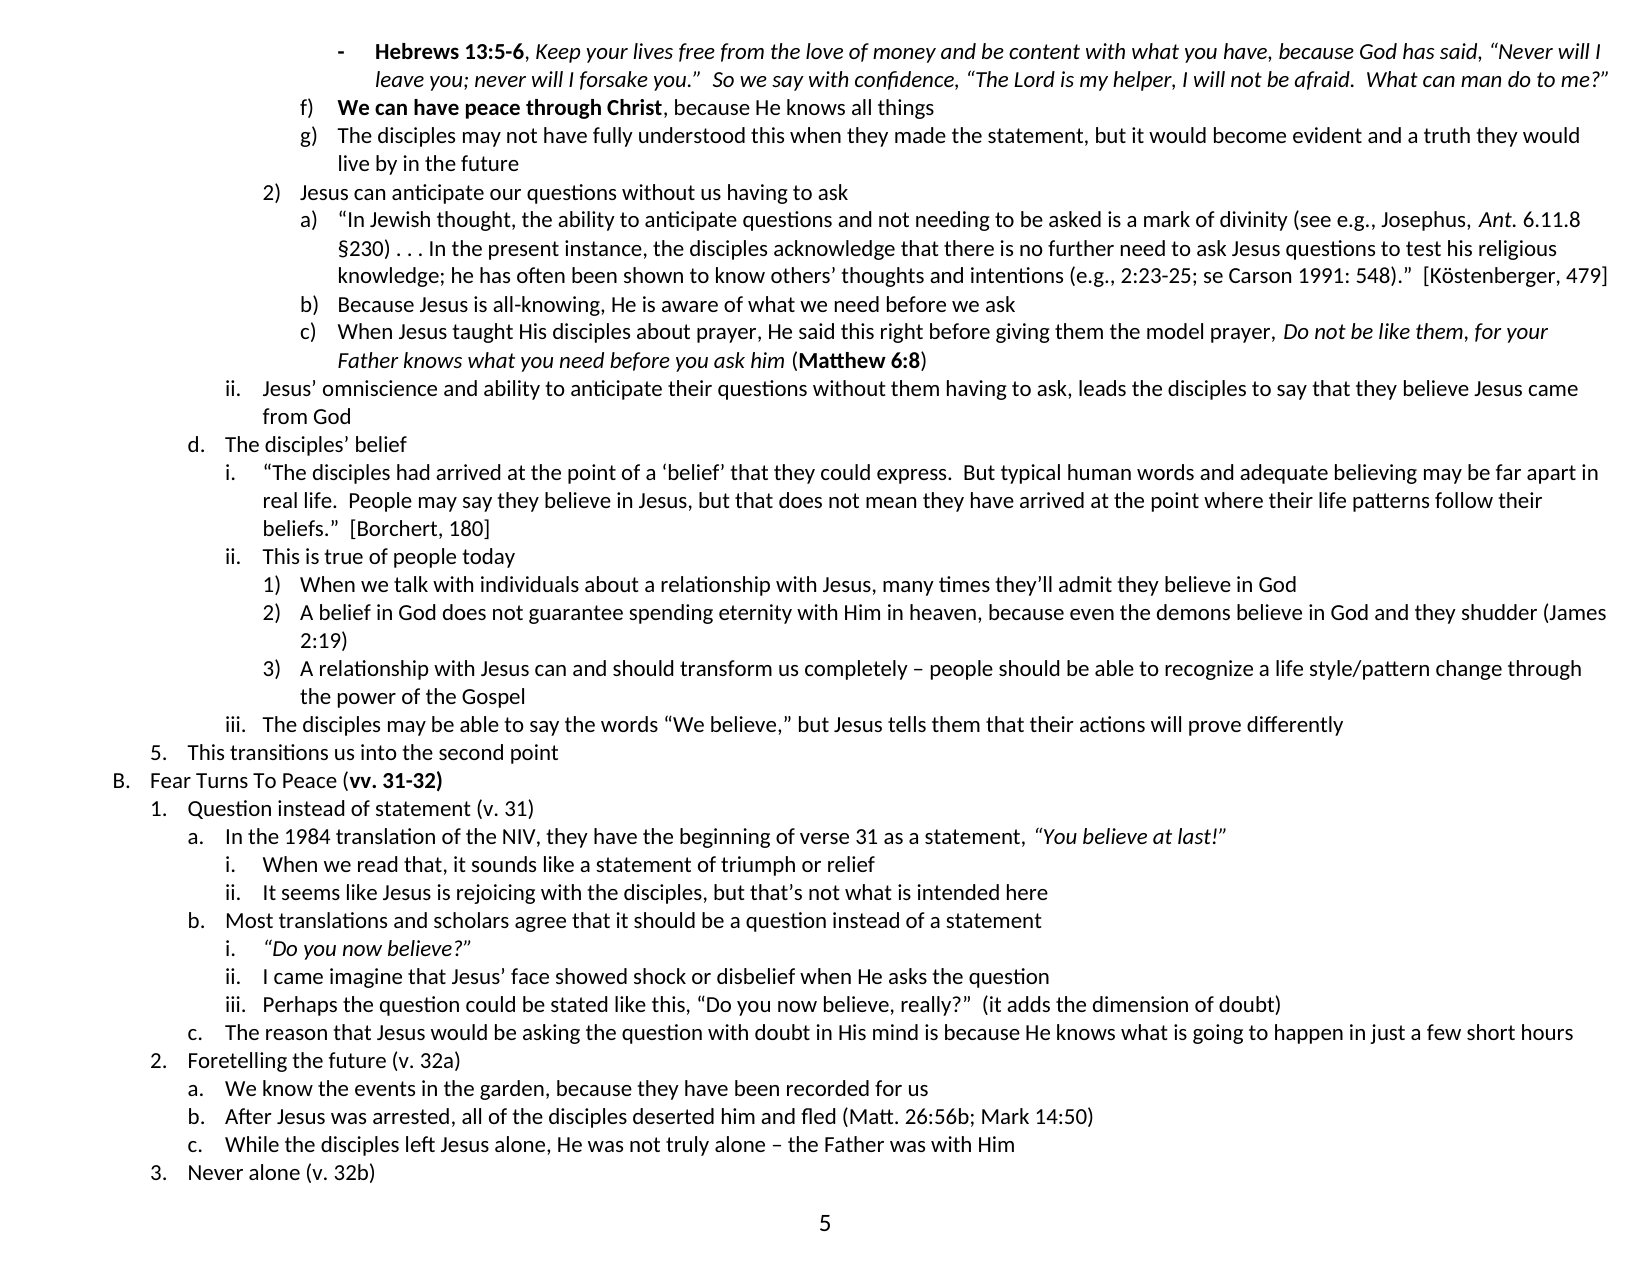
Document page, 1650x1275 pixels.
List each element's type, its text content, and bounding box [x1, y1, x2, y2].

list Hebrews 13:5-6, Keep your lives free from the love of money and be content with what you have, because God has said, “Never will I leave you; never will I forsake you.” So we say with confidence, “The Lord is my helper, I will not be afraid. What can man do to me?” [337, 37, 1612, 93]
list The reason that Jesus would be asking the question with doubt in His mind is because He knows what is going to happen in just a few short hours [187, 1018, 1612, 1046]
list Never alone (v. 32b) [150, 1158, 1612, 1186]
list A relationship with Jesus can and should transform us completely – people should be able to recognize a life style/pattern change through the power of the Gospel [262, 654, 1612, 710]
list Question instead of statement (v. 31) [150, 794, 1612, 822]
list In the 1984 translation of the NIV, they have the beginning of verse 31 as a statement, “You believe at last!” [187, 822, 1612, 850]
list We know the events in the garden, because they have been recorded for us [187, 1074, 1612, 1102]
list “The disciples had arrived at the point of a ‘belief’ that they could express. But typical human words and adequate believing may be far apart in real life. People may say they believe in Jesus, but that does not mean they have arrived at the point where their life patterns follow their beliefs.” [Borchert, 180] [225, 458, 1612, 542]
list When we read that, it sounds like a statement of triumph or relief [225, 850, 1612, 878]
list A belief in God does not guarantee spending eternity with Him in heaven, because even the demons believe in God and they shudder (James 2:19) [262, 598, 1612, 654]
list While the disciples left Jesus alone, He was not truly alone – the Father was with Him [187, 1130, 1612, 1158]
list Jesus can anticipate our questions without us having to ask [262, 178, 1612, 206]
list Most translations and scholars agree that it should be a question instead of a statement [187, 906, 1612, 934]
list It seems like Jesus is rejoicing with the disciples, but that’s not what is intended here [225, 878, 1612, 906]
list We can have peace through Christ, because He knows all things [300, 93, 1612, 122]
list The disciples may be able to say the words “We believe,” but Jesus tells them that their actions will prove differently [225, 710, 1612, 738]
list When Jesus taught His disciples about prayer, He said this right before giving them the model prayer, Do not be like them, for your Father knows what you need before you ask him (Matthew 6:8) [300, 318, 1612, 374]
list After Jesus was arrested, all of the disciples deserted him and fled (Matt. 26:56b; Mark 14:50) [187, 1102, 1612, 1130]
list Fear Turns To Peace (vv. 31-32) [112, 766, 1612, 794]
list Perhaps the question could be stated like this, “Do you now believe, really?” (it adds the dimension of doubt) [225, 990, 1612, 1018]
list “In Jewish thought, the ability to anticipate questions and not needing to be asked is a mark of divinity (see e.g., Josephus, Ant. 6.11.8 §230) . . . In the present instance, the disciples acknowledge that there is no further need to ask Jesus questions to test his religious knowledge; he has often been shown to know others’ thoughts and intentions (e.g., 2:23-25; se Carson 1991: 548).” [Köstenberger, 479] [300, 206, 1612, 290]
list “Do you now believe?” [225, 934, 1612, 962]
list This is true of people today [225, 542, 1612, 570]
list Foretelling the future (v. 32a) [150, 1046, 1612, 1074]
list This transitions us into the second point [150, 738, 1612, 766]
list Because Jesus is all-knowing, He is aware of what we need before we ask [300, 290, 1612, 318]
list When we talk with individuals about a relationship with Jesus, many times they’ll admit they believe in God [262, 570, 1612, 598]
list I came imagine that Jesus’ face showed shock or disbelief when He asks the question [225, 962, 1612, 990]
list The disciples’ belief [187, 430, 1612, 458]
list Jesus’ omniscience and ability to anticipate their questions without them having to ask, leads the disciples to say that they believe Jesus came from God [225, 374, 1612, 430]
list The disciples may not have fully understood this when they made the statement, but it would become evident and a truth they would live by in the future [300, 122, 1612, 178]
